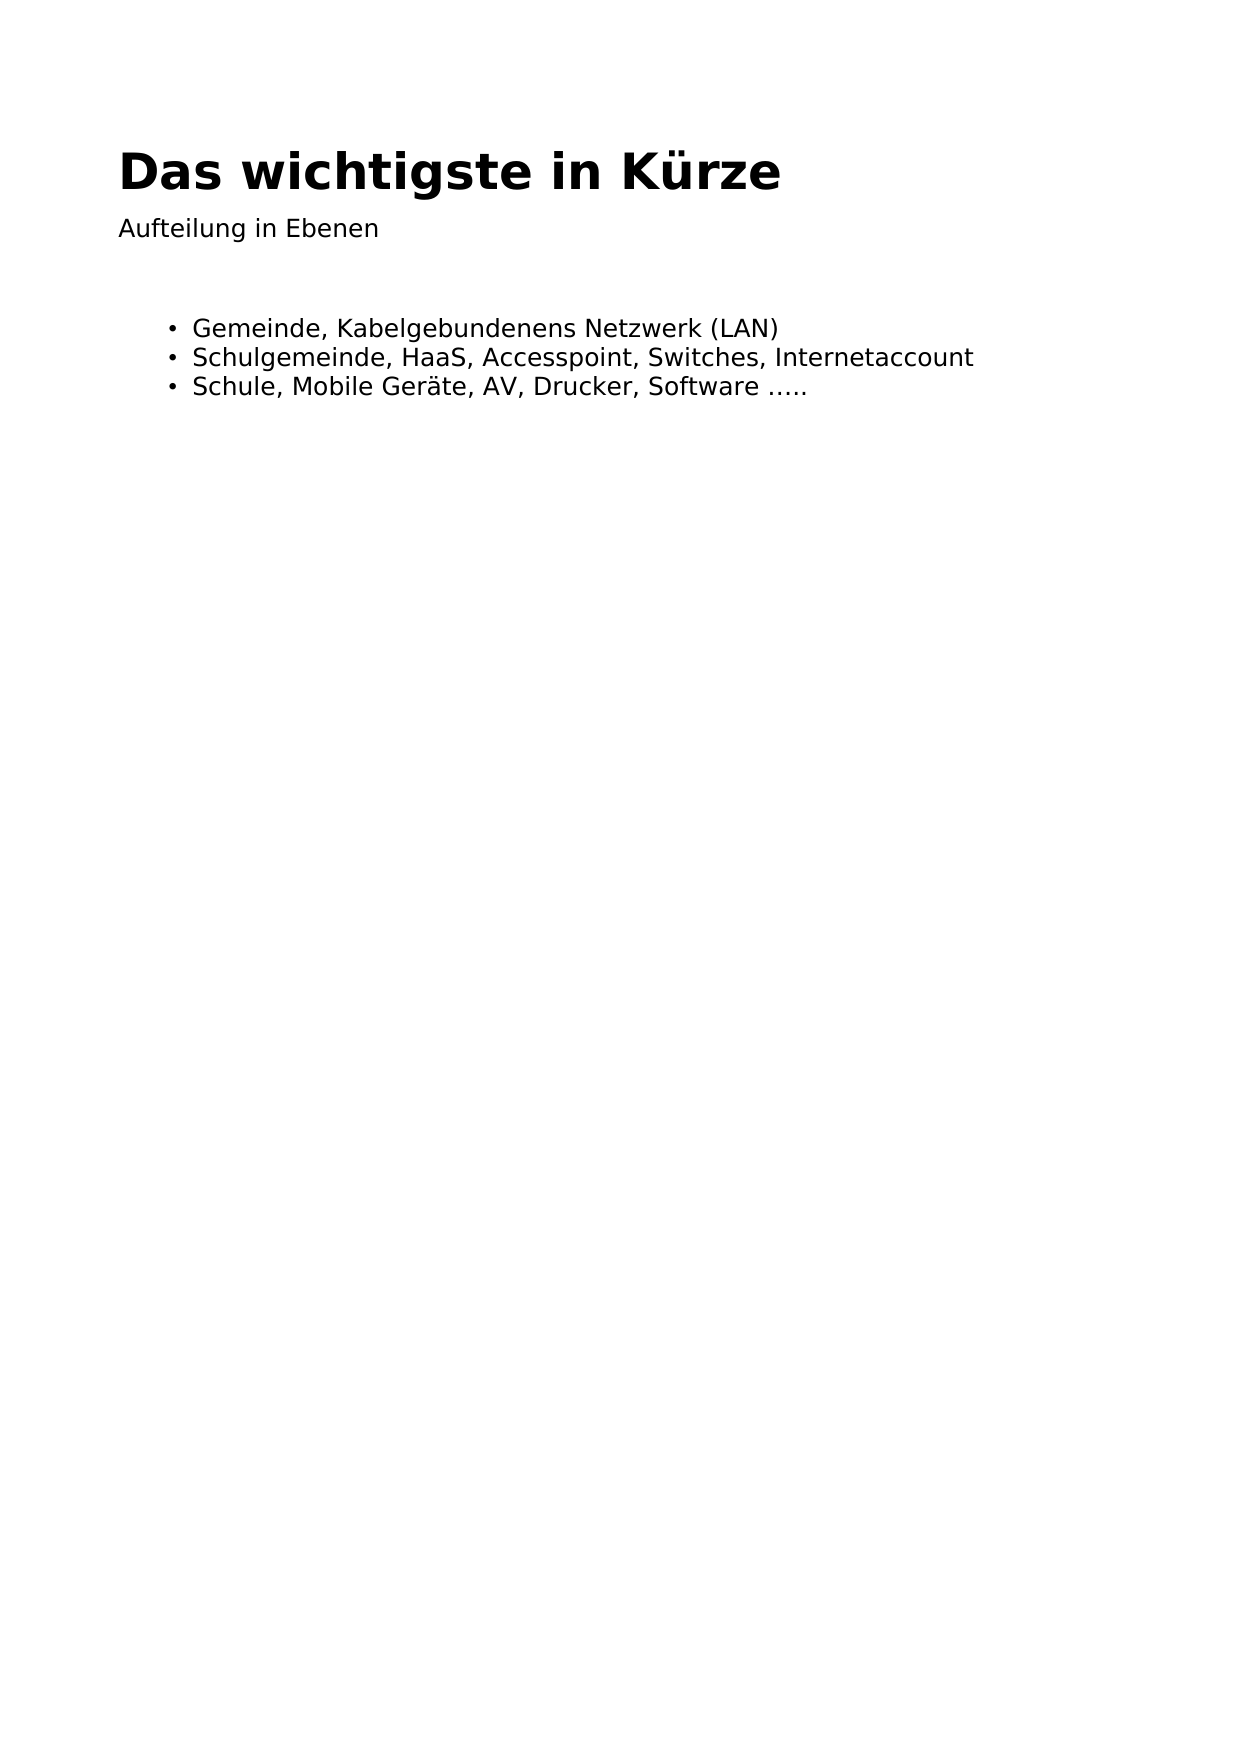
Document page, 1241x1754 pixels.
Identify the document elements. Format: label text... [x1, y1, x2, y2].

subtitle Das wichtigste in Kürze [118, 143, 1122, 201]
list Schulgemeinde, HaaS, Accesspoint, Switches, Internetaccount [177, 343, 1122, 372]
list Schule, Mobile Geräte, AV, Drucker, Software ….. [177, 372, 1122, 402]
text Aufteilung in Ebenen [118, 214, 1122, 272]
list Gemeinde, Kabelgebundenens Netzwerk (LAN) [177, 314, 1122, 343]
